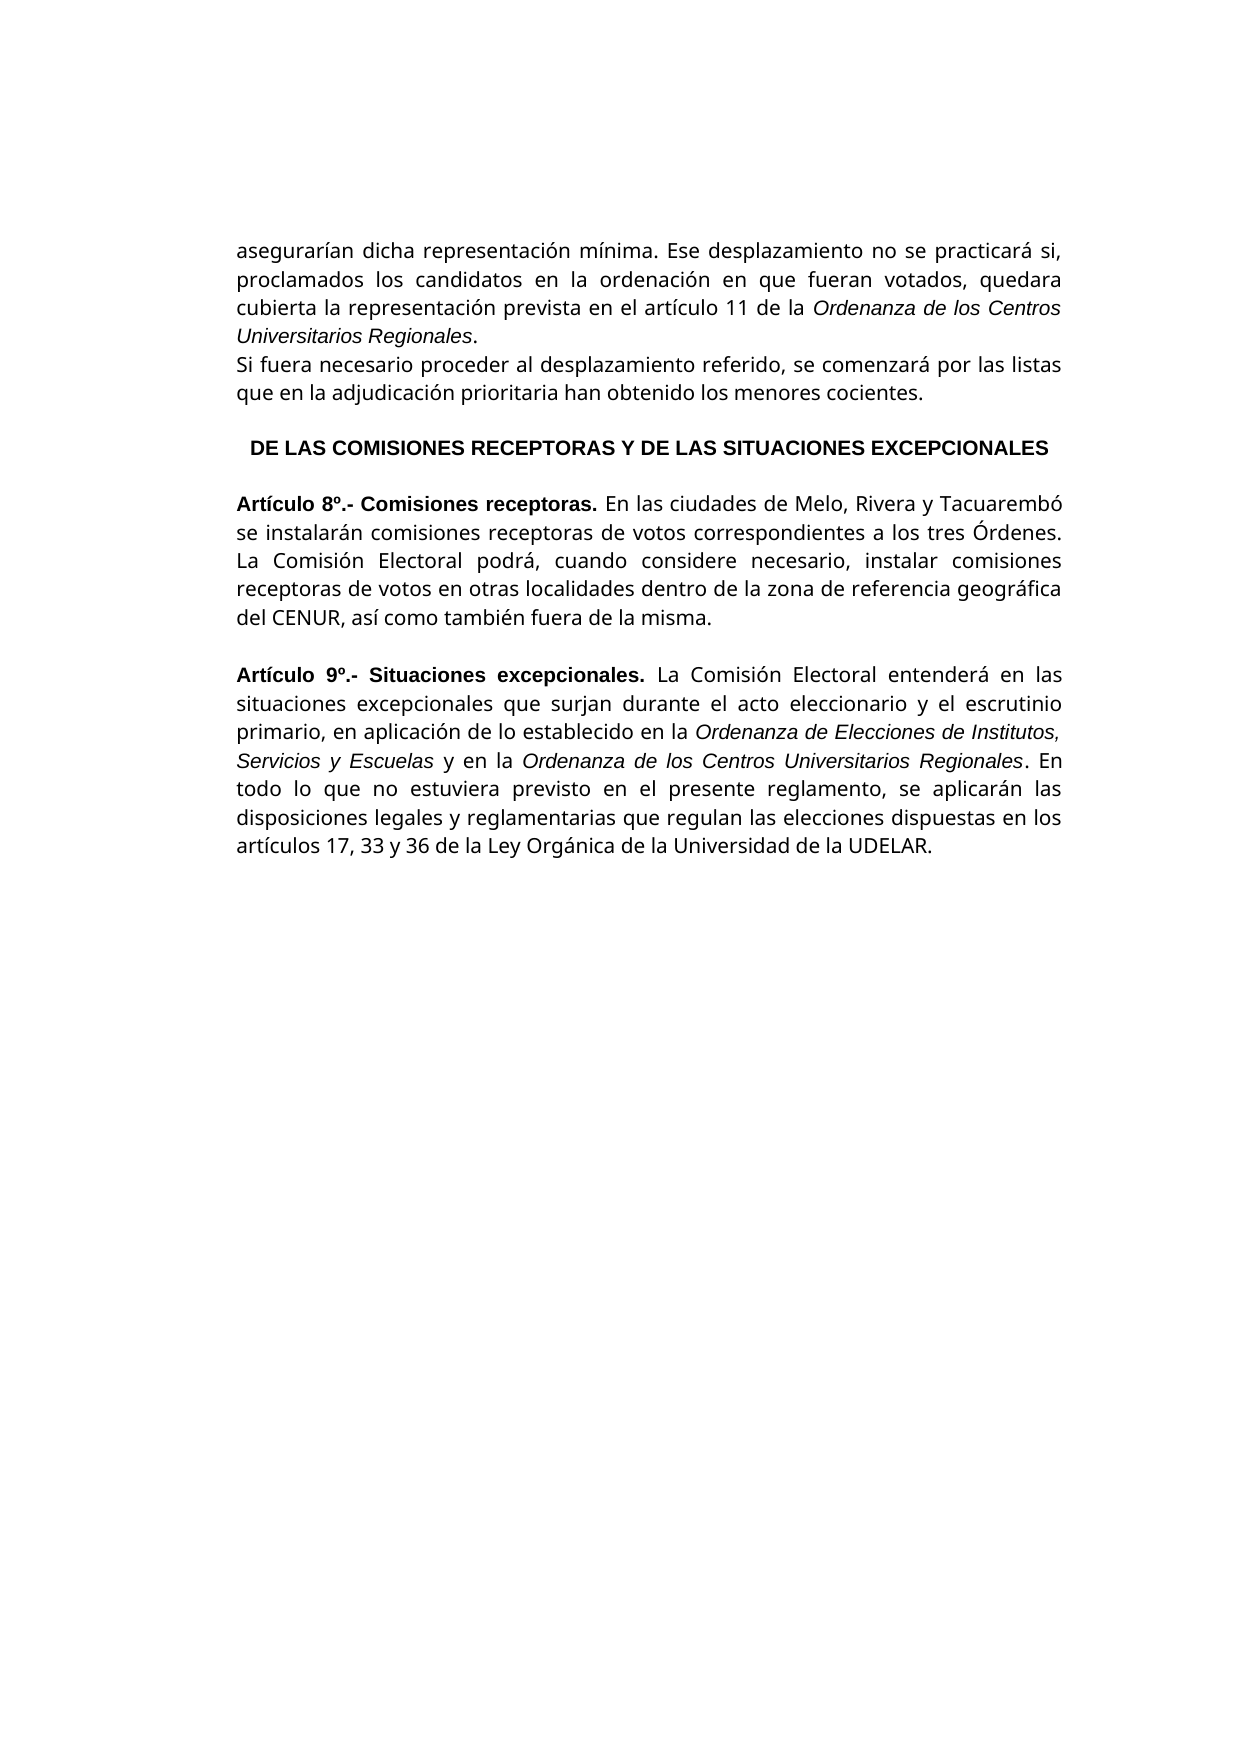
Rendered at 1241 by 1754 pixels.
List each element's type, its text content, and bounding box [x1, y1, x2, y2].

text Si fuera necesario proceder al desplazamiento referido, se comenzará por las listas que en la adjudicación prioritaria han obtenido los menores cocientes. [236, 350, 1063, 407]
text DE LAS COMISIONES RECEPTORAS Y DE LAS SITUACIONES EXCEPCIONALES [236, 436, 1063, 460]
text asegurarían dicha representación mínima. Ese desplazamiento no se practicará si, proclamados los candidatos en la ordenación en que fueran votados, quedara cubierta la representación prevista en el artículo 11 de la Ordenanza de los Centros Universitarios Regionales. [236, 236, 1063, 350]
text Artículo 9º.- Situaciones excepcionales. La Comisión Electoral entenderá en las situaciones excepcionales que surjan durante el acto eleccionario y el escrutinio primario, en aplicación de lo establecido en la Ordenanza de Elecciones de Institutos, Servicios y Escuelas y en la Ordenanza de los Centros Universitarios Regionales. En todo lo que no estuviera previsto en el presente reglamento, se aplicarán las disposiciones legales y reglamentarias que regulan las elecciones dispuestas en los artículos 17, 33 y 36 de la Ley Orgánica de la Universidad de la UDELAR. [236, 661, 1063, 859]
text Artículo 8º.- Comisiones receptoras. En las ciudades de Melo, Rivera y Tacuarembó se instalarán comisiones receptoras de votos correspondientes a los tres Órdenes. La Comisión Electoral podrá, cuando considere necesario, instalar comisiones receptoras de votos en otras localidades dentro de la zona de referencia geográfica del CENUR, así como también fuera de la misma. [236, 489, 1063, 631]
